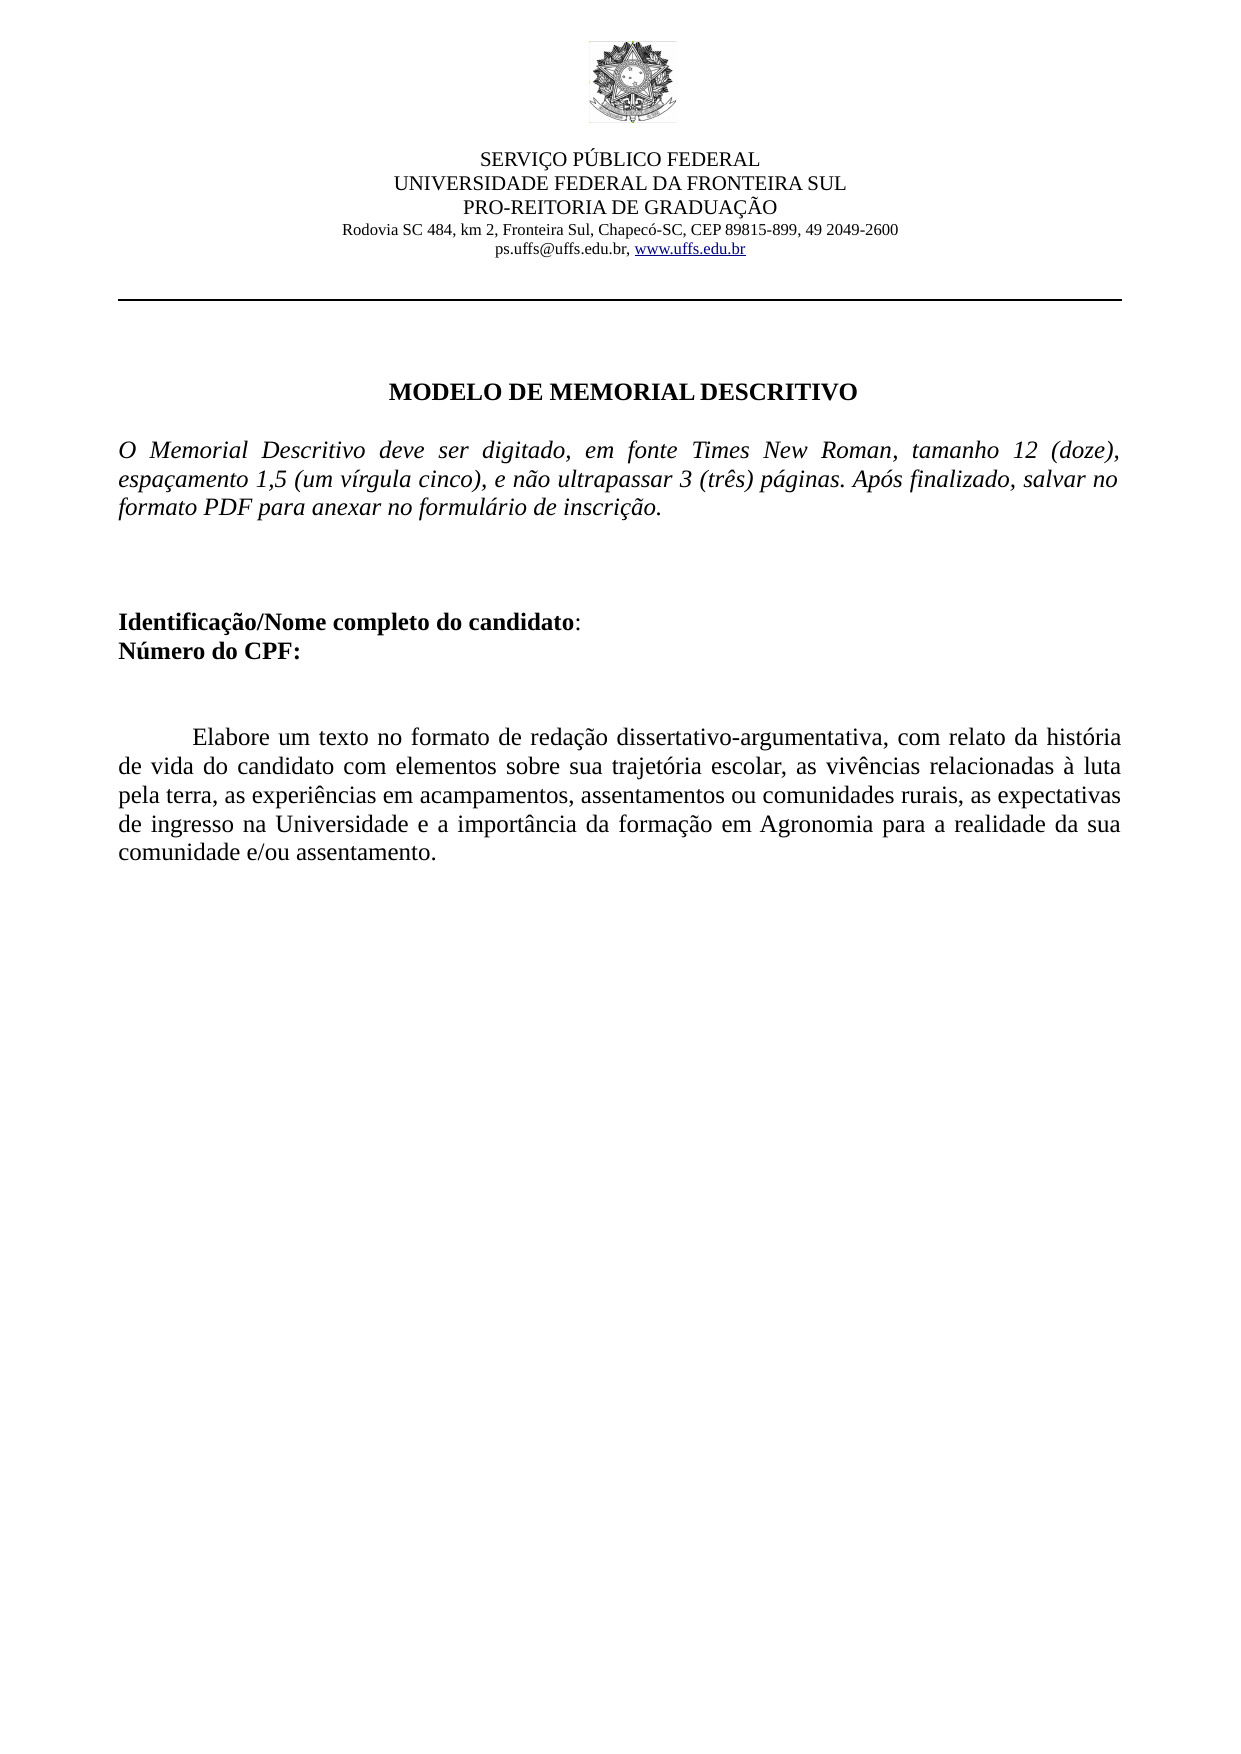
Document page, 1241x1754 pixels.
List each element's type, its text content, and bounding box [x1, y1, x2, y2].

text Identificação/Nome completo do candidato: [118, 607, 1122, 636]
text O Memorial Descritivo deve ser digitado, em fonte Times New Roman, tamanho 12 (doze), espaçamento 1,5 (um vírgula cinco), e não ultrapassar 3 (três) páginas. Após finalizado, salvar no formato PDF para anexar no formulário de inscrição. [118, 435, 1122, 521]
picture [589, 41, 677, 123]
text Número do CPF: [118, 636, 1122, 665]
text MODELO DE MEMORIAL DESCRITIVO [118, 377, 1122, 406]
text Elabore um texto no formato de redação dissertativo-argumentativa, com relato da história de vida do candidato com elementos sobre sua trajetória escolar, as vivências relacionadas à luta pela terra, as experiências em acampamentos, assentamentos ou comunidades rurais, as expectativas de ingresso na Universidade e a importância da formação em Agronomia para a realidade da sua comunidade e/ou assentamento. [118, 722, 1122, 866]
